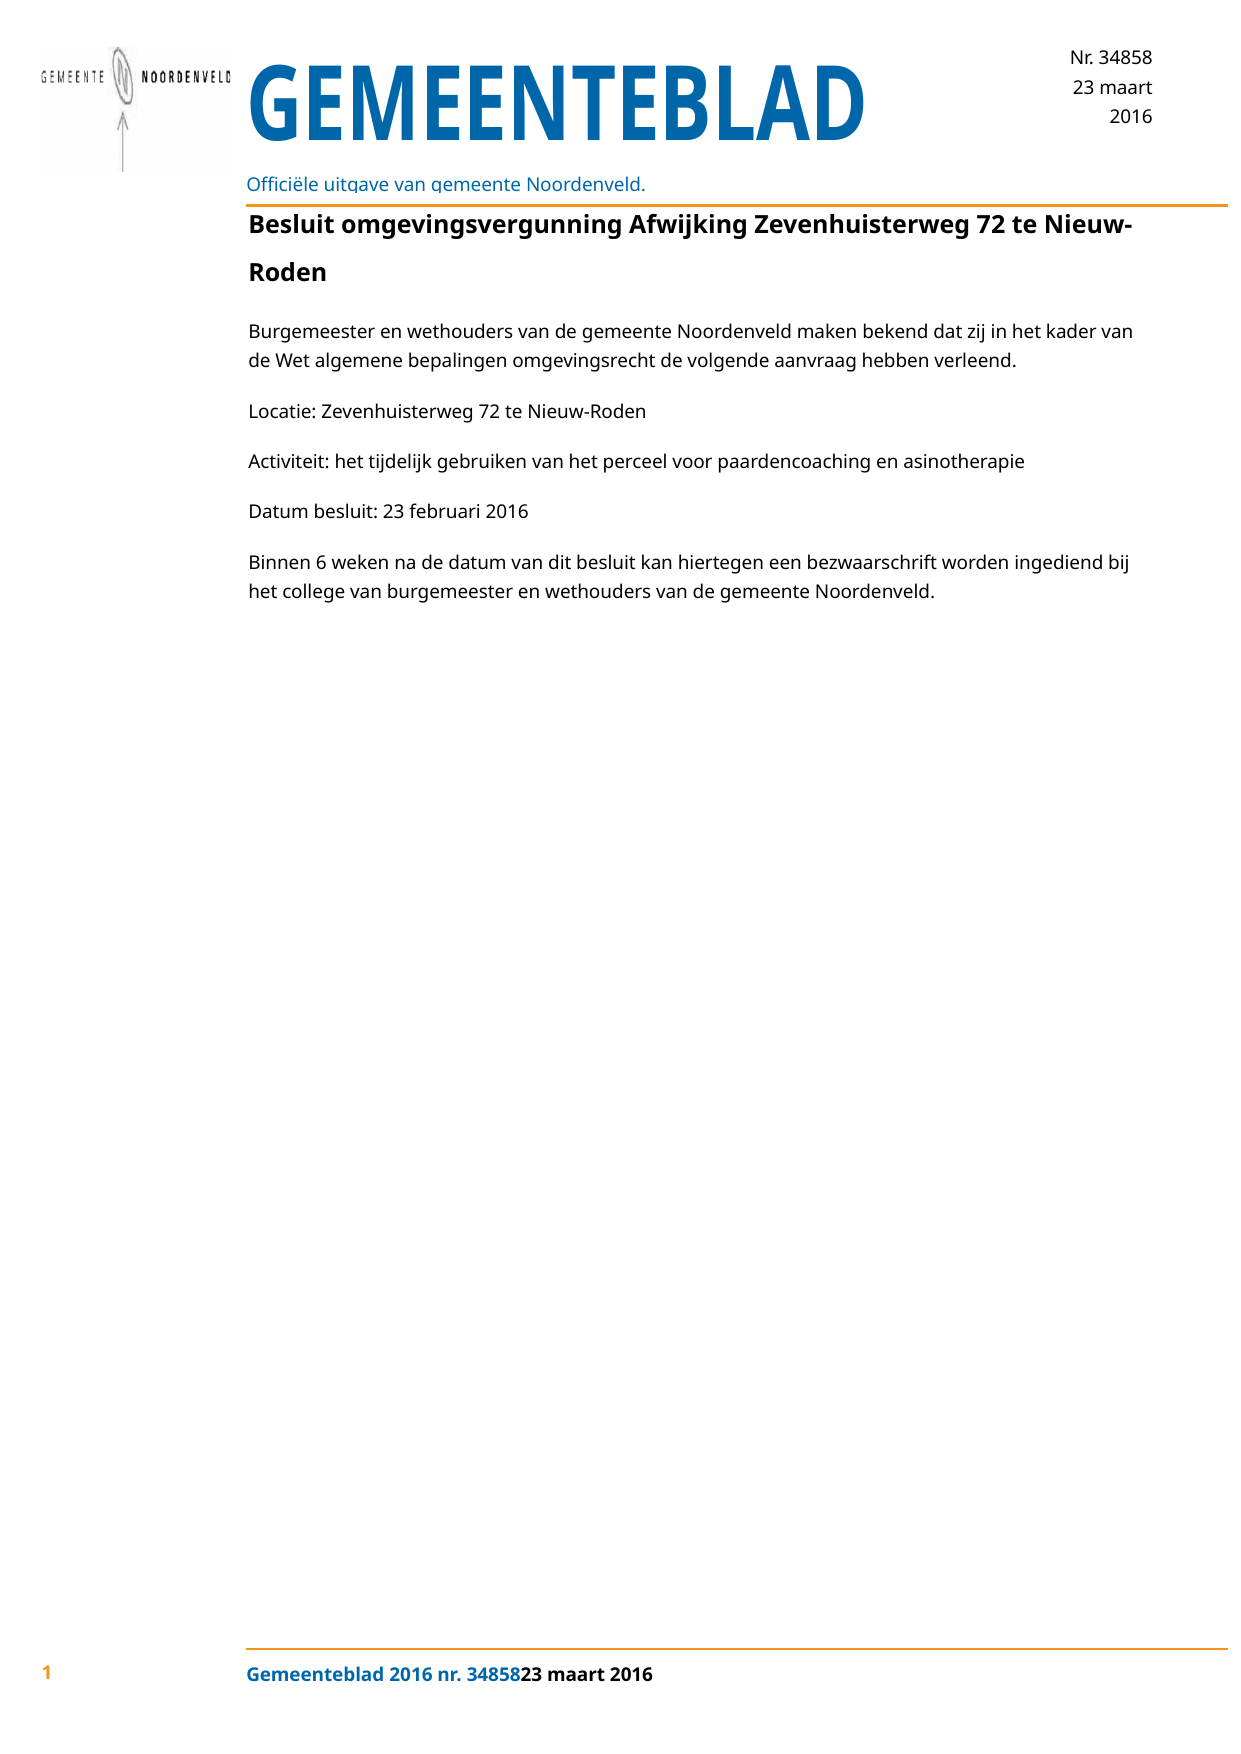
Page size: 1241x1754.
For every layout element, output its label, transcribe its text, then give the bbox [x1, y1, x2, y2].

picture [41, 47, 231, 172]
text Datum besluit: 23 februari 2016 [248, 499, 1152, 524]
text Binnen 6 weken na de datum van dit besluit kan hiertegen een bezwaarschrift worden ingediend bij het college van burgemeester en wethouders van de gemeente Noordenveld. [248, 549, 1152, 604]
text Locatie: Zevenhuisterweg 72 te Nieuw-Roden [248, 398, 1152, 424]
text Burgemeester en wethouders van de gemeente Noordenveld maken bekend dat zij in het kader van de Wet algemene bepalingen omgevingsrecht de volgende aanvraag hebben verleend. [248, 318, 1152, 373]
text Besluit omgevingsvergunning Afwijking Zevenhuisterweg 72 te Nieuw-Roden [248, 207, 1152, 288]
text Activiteit: het tijdelijk gebruiken van het perceel voor paardencoaching en asinotherapie [248, 448, 1152, 474]
